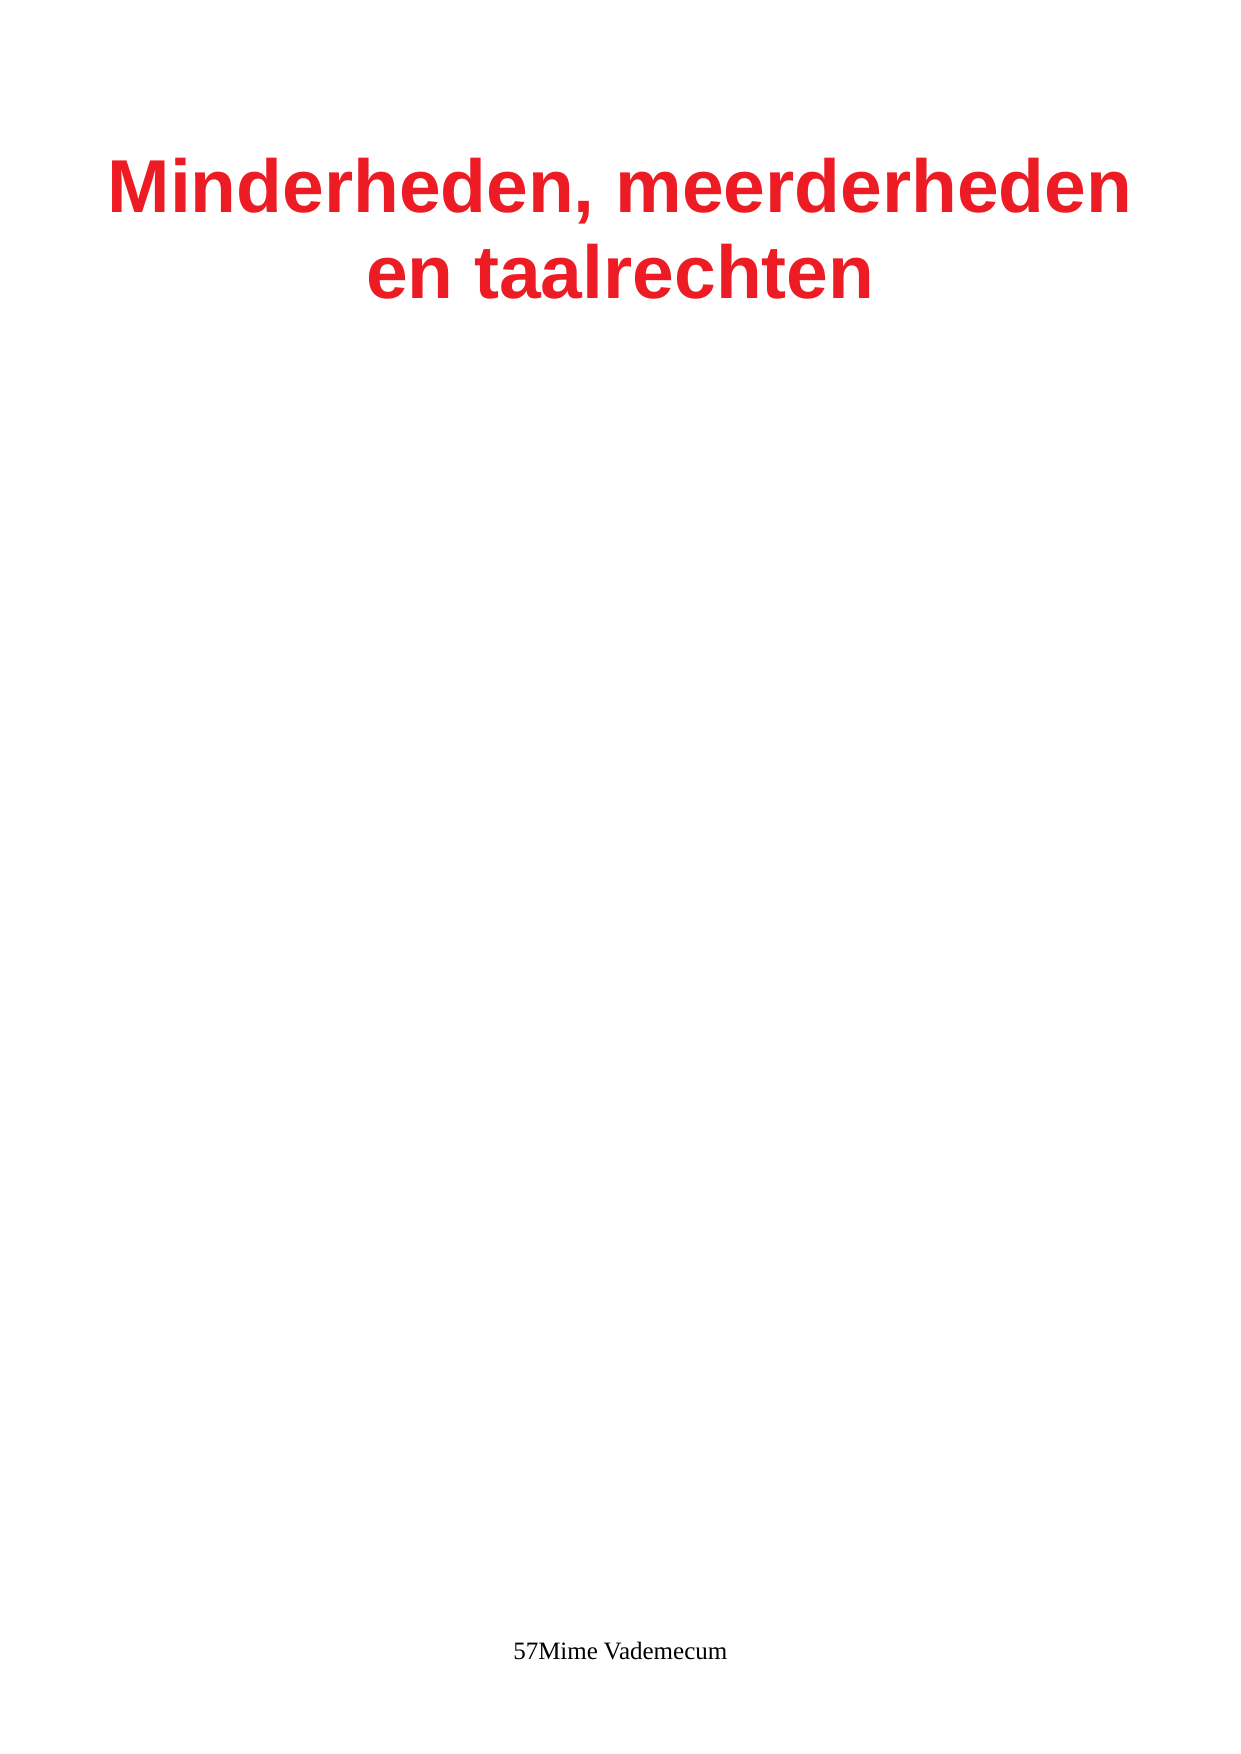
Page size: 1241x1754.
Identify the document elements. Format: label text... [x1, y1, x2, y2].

title Minderheden, meerderheden en taalrechten [88, 142, 1152, 315]
